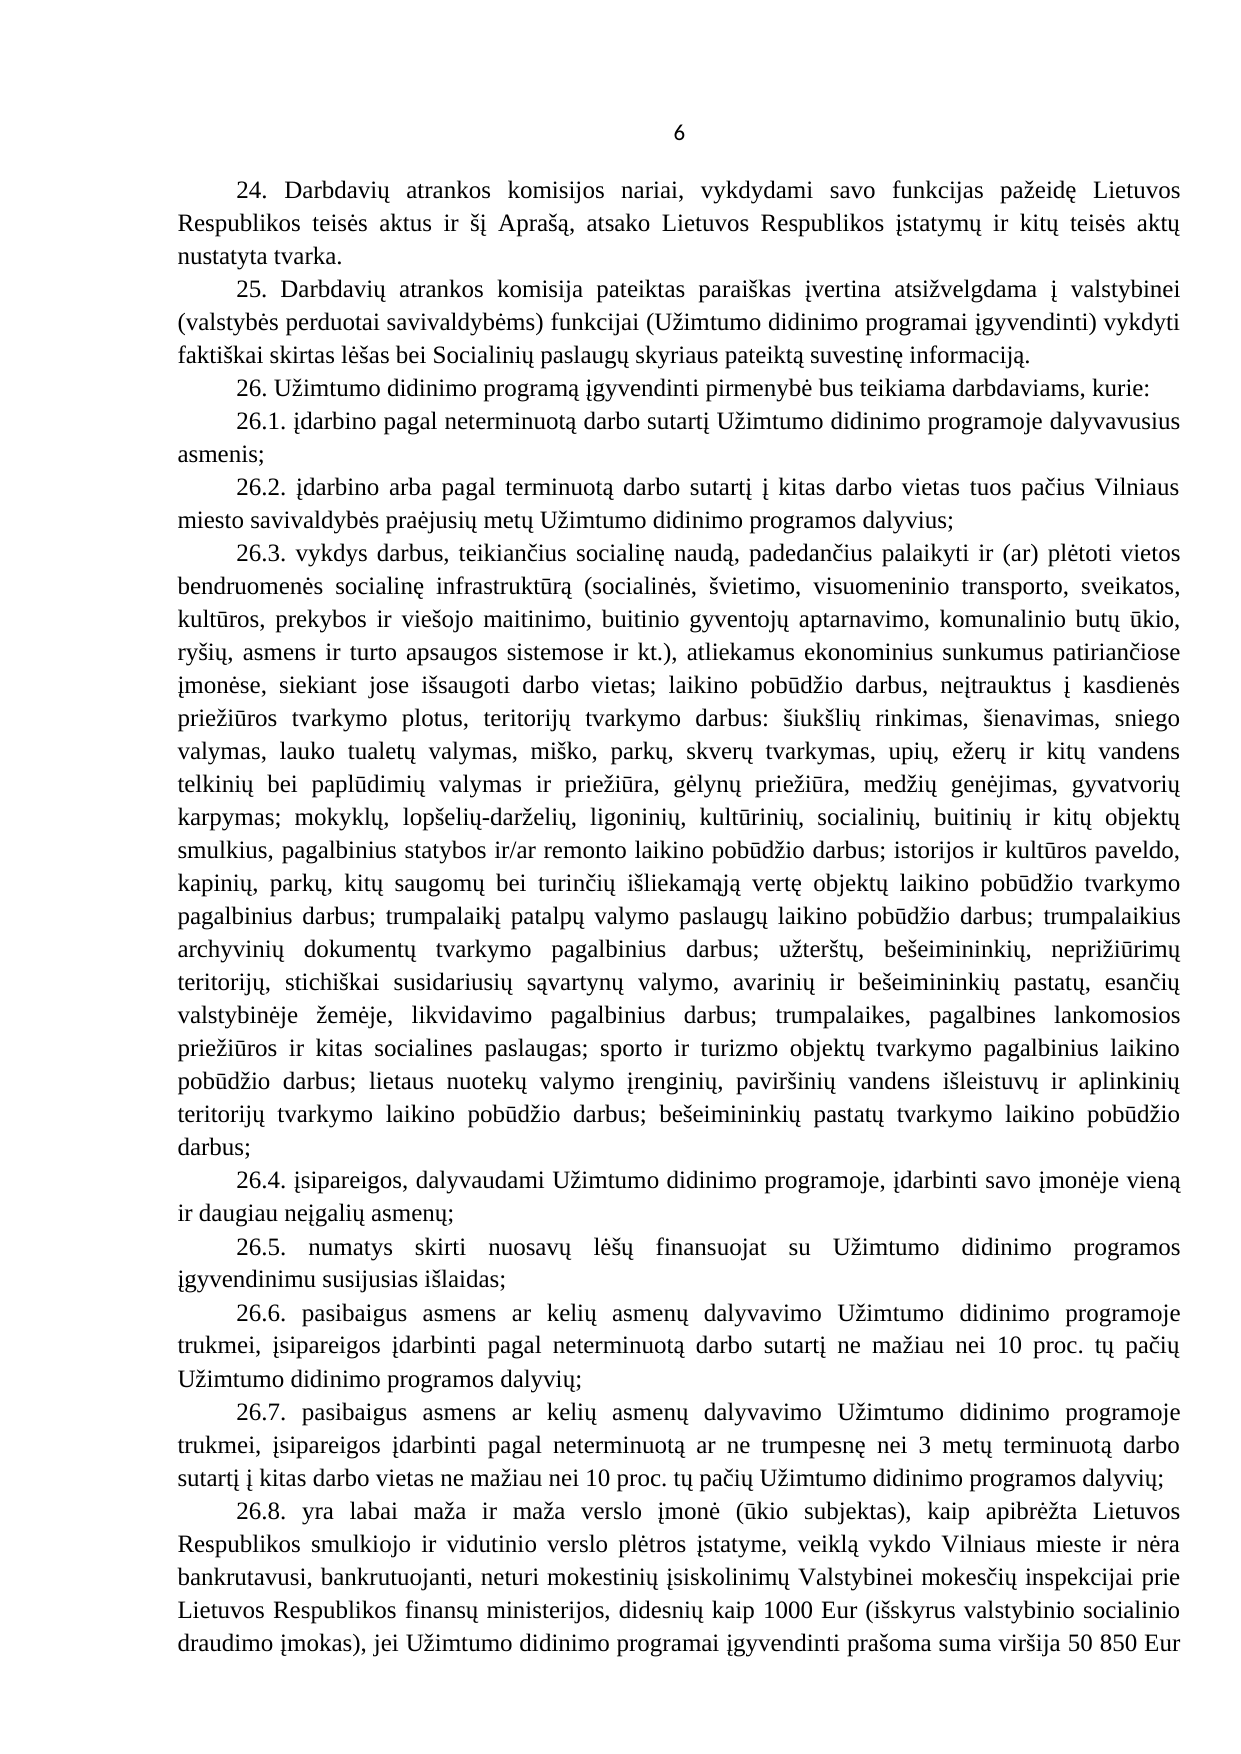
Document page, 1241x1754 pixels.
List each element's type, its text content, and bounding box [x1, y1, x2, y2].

text 26.8. yra labai maža ir maža verslo įmonė (ūkio subjektas), kaip apibrėžta Lietuvos Respublikos smulkiojo ir vidutinio verslo plėtros įstatyme, veiklą vykdo Vilniaus mieste ir nėra bankrutavusi, bankrutuojanti, neturi mokestinių įsiskolinimų Valstybinei mokesčių inspekcijai prie Lietuvos Respublikos finansų ministerijos, didesnių kaip 1000 Eur (išskyrus valstybinio socialinio draudimo įmokas), jei Užimtumo didinimo programai įgyvendinti prašoma suma viršija 50 850 Eur [177, 1496, 1181, 1657]
text 26.5. numatys skirti nuosavų lėšų finansuojat su Užimtumo didinimo programos įgyvendinimu susijusias išlaidas; [177, 1232, 1181, 1293]
text 26.2. įdarbino arba pagal terminuotą darbo sutartį į kitas darbo vietas tuos pačius Vilniaus miesto savivaldybės praėjusių metų Užimtumo didinimo programos dalyvius; [177, 472, 1181, 534]
text 24. Darbdavių atrankos komisijos nariai, vykdydami savo funkcijas pažeidę Lietuvos Respublikos teisės aktus ir šį Aprašą, atsako Lietuvos Respublikos įstatymų ir kitų teisės aktų nustatyta tvarka. [177, 175, 1181, 270]
text 26.6. pasibaigus asmens ar kelių asmenų dalyvavimo Užimtumo didinimo programoje trukmei, įsipareigos įdarbinti pagal neterminuotą darbo sutartį ne mažiau nei 10 proc. tų pačių Užimtumo didinimo programos dalyvių; [177, 1298, 1181, 1392]
text 26. Užimtumo didinimo programą įgyvendinti pirmenybė bus teikiama darbdaviams, kurie: [177, 373, 1181, 402]
text 25. Darbdavių atrankos komisija pateiktas paraiškas įvertina atsižvelgdama į valstybinei (valstybės perduotai savivaldybėms) funkcijai (Užimtumo didinimo programai įgyvendinti) vykdyti faktiškai skirtas lėšas bei Socialinių paslaugų skyriaus pateiktą suvestinę informaciją. [177, 274, 1181, 369]
text 26.1. įdarbino pagal neterminuotą darbo sutartį Užimtumo didinimo programoje dalyvavusius asmenis; [177, 406, 1181, 468]
text 26.7. pasibaigus asmens ar kelių asmenų dalyvavimo Užimtumo didinimo programoje trukmei, įsipareigos įdarbinti pagal neterminuotą ar ne trumpesnę nei 3 metų terminuotą darbo sutartį į kitas darbo vietas ne mažiau nei 10 proc. tų pačių Užimtumo didinimo programos dalyvių; [177, 1397, 1181, 1491]
text 26.3. vykdys darbus, teikiančius socialinę naudą, padedančius palaikyti ir (ar) plėtoti vietos bendruomenės socialinę infrastruktūrą (socialinės, švietimo, visuomeninio transporto, sveikatos, kultūros, prekybos ir viešojo maitinimo, buitinio gyventojų aptarnavimo, komunalinio butų ūkio, ryšių, asmens ir turto apsaugos sistemose ir kt.), atliekamus ekonominius sunkumus patiriančiose įmonėse, siekiant jose išsaugoti darbo vietas; laikino pobūdžio darbus, neįtrauktus į kasdienės priežiūros tvarkymo plotus, teritorijų tvarkymo darbus: šiukšlių rinkimas, šienavimas, sniego valymas, lauko tualetų valymas, miško, parkų, skverų tvarkymas, upių, ežerų ir kitų vandens telkinių bei paplūdimių valymas ir priežiūra, gėlynų priežiūra, medžių genėjimas, gyvatvorių karpymas; mokyklų, lopšelių-darželių, ligoninių, kultūrinių, socialinių, buitinių ir kitų objektų smulkius, pagalbinius statybos ir/ar remonto laikino pobūdžio darbus; istorijos ir kultūros paveldo, kapinių, parkų, kitų saugomų bei turinčių išliekamąją vertę objektų laikino pobūdžio tvarkymo pagalbinius darbus; trumpalaikį patalpų valymo paslaugų laikino pobūdžio darbus; trumpalaikius archyvinių dokumentų tvarkymo pagalbinius darbus; užterštų, bešeimininkių, neprižiūrimų teritorijų, stichiškai susidariusių sąvartynų valymo, avarinių ir bešeimininkių pastatų, esančių valstybinėje žemėje, likvidavimo pagalbinius darbus; trumpalaikes, pagalbines lankomosios priežiūros ir kitas socialines paslaugas; sporto ir turizmo objektų tvarkymo pagalbinius laikino pobūdžio darbus; lietaus nuotekų valymo įrenginių, paviršinių vandens išleistuvų ir aplinkinių teritorijų tvarkymo laikino pobūdžio darbus; bešeimininkių pastatų tvarkymo laikino pobūdžio darbus; [177, 538, 1181, 1161]
text 26.4. įsipareigos, dalyvaudami Užimtumo didinimo programoje, įdarbinti savo įmonėje vieną ir daugiau neįgalių asmenų; [177, 1166, 1181, 1227]
